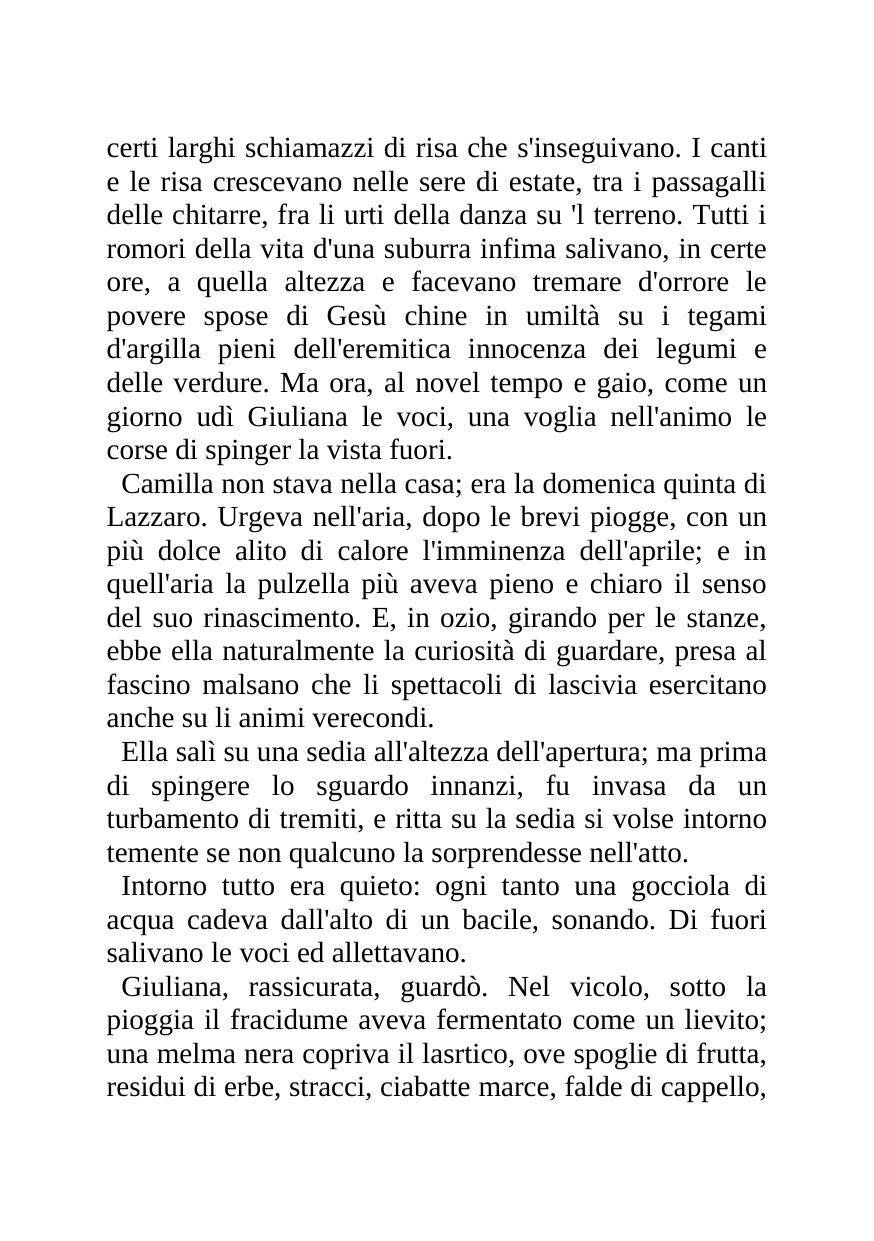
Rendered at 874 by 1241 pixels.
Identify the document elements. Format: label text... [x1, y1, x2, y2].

text certi larghi schiamazzi di risa che s'inseguivano. I canti e le risa crescevano nelle sere di estate, tra i passagalli delle chitarre, fra li urti della danza su 'l terreno. Tutti i romori della vita d'una suburra infima salivano, in certe ore, a quella altezza e facevano tremare d'orrore le povere spose di Gesù chine in umiltà su i tegami d'argilla pieni dell'eremitica innocenza dei legumi e delle verdure. Ma ora, al novel tempo e gaio, come un giorno udì Giuliana le voci, una voglia nell'animo le corse di spinger la vista fuori. [106, 130, 768, 466]
text Intorno tutto era quieto: ogni tanto una gocciola di acqua cadeva dall'alto di un bacile, sonando. Di fuori salivano le voci ed allettavano. [106, 868, 768, 969]
text Giuliana, rassicurata, guardò. Nel vicolo, sotto la pioggia il fracidume aveva fermentato come un lievito; una melma nera copriva il lasrtico, ove spoglie di frutta, residui di erbe, stracci, ciabatte marce, falde di cappello, [106, 969, 768, 1103]
text Ella salì su una sedia all'altezza dell'apertura; ma prima di spingere lo sguardo innanzi, fu invasa da un turbamento di tremiti, e ritta su la sedia si volse intorno temente se non qualcuno la sorprendesse nell'atto. [106, 734, 768, 868]
text Camilla non stava nella casa; era la domenica quinta di Lazzaro. Urgeva nell'aria, dopo le brevi piogge, con un più dolce alito di calore l'imminenza dell'aprile; e in quell'aria la pulzella più aveva pieno e chiaro il senso del suo rinascimento. E, in ozio, girando per le stanze, ebbe ella naturalmente la curiosità di guardare, presa al fascino malsano che li spettacoli di lascivia esercitano anche su li animi verecondi. [106, 466, 768, 734]
